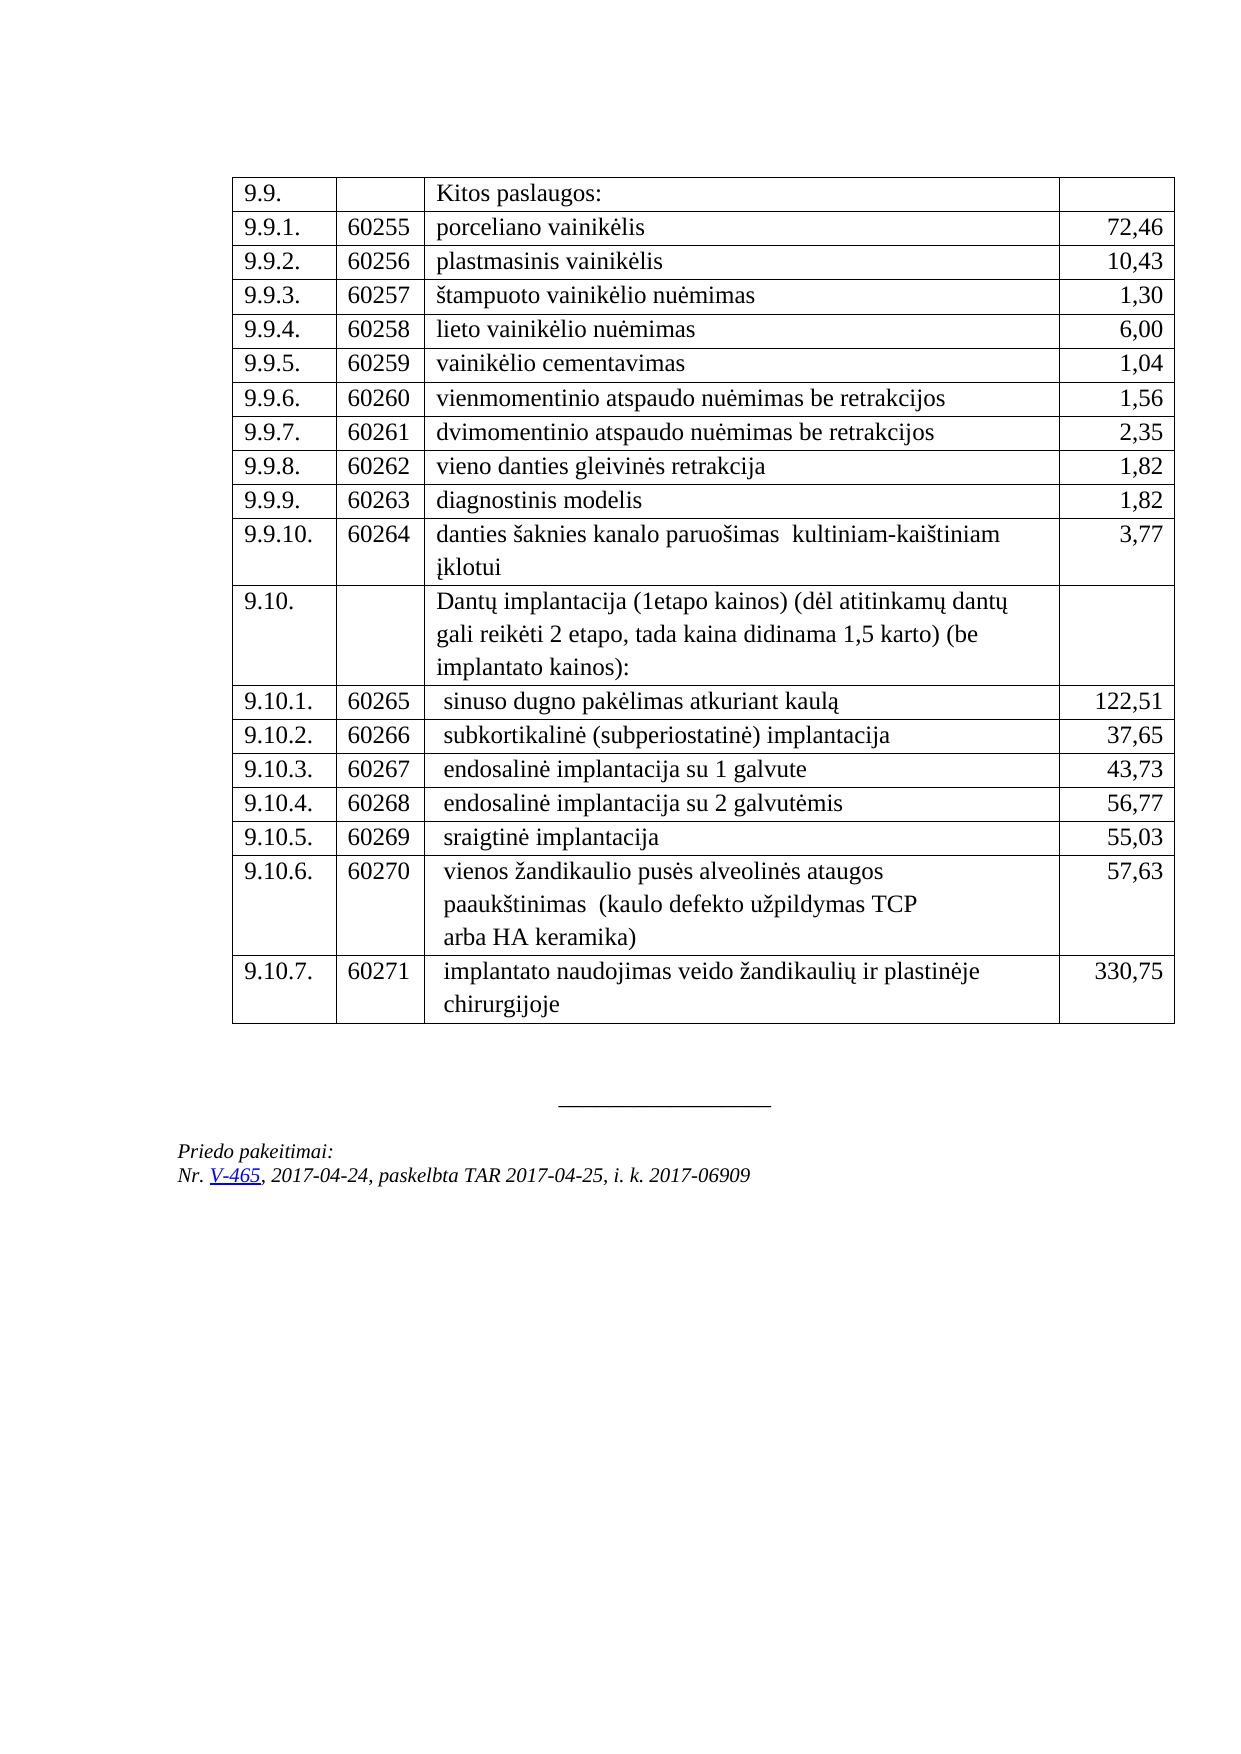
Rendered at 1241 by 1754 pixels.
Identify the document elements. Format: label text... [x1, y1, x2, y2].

table_cell 1,30 [1060, 280, 1174, 313]
table_cell 9.9.7. [233, 417, 336, 450]
table_cell 9.9.10. [233, 519, 336, 585]
table_cell 60271 [337, 956, 424, 1022]
table_cell diagnostinis modelis [425, 485, 1059, 518]
table_cell 9.10.7. [233, 956, 336, 1022]
table_cell 122,51 [1060, 686, 1174, 719]
table_cell lieto vainikėlio nuėmimas [425, 315, 1059, 347]
table_cell 60264 [337, 519, 424, 585]
table_cell 60259 [337, 349, 424, 382]
table_cell implantato naudojimas veido žandikaulių ir plastinėje chirurgijoje [425, 956, 1059, 1022]
table_cell 9.9.1. [233, 212, 336, 245]
table_cell [337, 178, 424, 211]
table_cell 60270 [337, 856, 424, 955]
table_cell 3,77 [1060, 519, 1174, 585]
table_cell 60255 [337, 212, 424, 245]
table_cell 9.10.6. [233, 856, 336, 955]
table_cell subkortikalinė (subperiostatinė) implantacija [425, 720, 1059, 753]
table_cell [1060, 178, 1174, 211]
table_cell 2,35 [1060, 417, 1174, 450]
table_cell 9.10. [233, 586, 336, 685]
table_cell danties šaknies kanalo paruošimas kultiniam-kaištiniam įklotui [425, 519, 1059, 585]
table_cell 9.9.5. [233, 349, 336, 382]
table_cell 9.9.6. [233, 383, 336, 416]
table_cell 9.9.9. [233, 485, 336, 518]
table_cell 60268 [337, 788, 424, 821]
table_cell 9.10.3. [233, 754, 336, 787]
table_cell dvimomentinio atspaudo nuėmimas be retrakcijos [425, 417, 1059, 450]
table_cell 60256 [337, 246, 424, 279]
text _________________ [177, 1081, 1152, 1110]
table_cell 1,56 [1060, 383, 1174, 416]
table_cell 60265 [337, 686, 424, 719]
table_cell vieno danties gleivinės retrakcija [425, 451, 1059, 484]
table_cell 6,00 [1060, 315, 1174, 347]
table_cell 9.9. [233, 178, 336, 211]
table_cell 330,75 [1060, 956, 1174, 1022]
table_cell 9.9.4. [233, 315, 336, 347]
table_cell 1,04 [1060, 349, 1174, 382]
table_cell 9.10.1. [233, 686, 336, 719]
table_cell 57,63 [1060, 856, 1174, 955]
table_cell vienos žandikaulio pusės alveolinės ataugos paaukštinimas (kaulo defekto užpildymas TCP arba HA keramika) [425, 856, 1059, 955]
table_cell 9.10.5. [233, 822, 336, 855]
table_cell 37,65 [1060, 720, 1174, 753]
table_cell 60258 [337, 315, 424, 347]
table_cell 60267 [337, 754, 424, 787]
table_cell 60266 [337, 720, 424, 753]
table_cell 9.9.8. [233, 451, 336, 484]
table_cell [1060, 586, 1174, 685]
table_cell 9.9.2. [233, 246, 336, 279]
text Nr. V-465, 2017-04-24, paskelbta TAR 2017-04-25, i. k. 2017-06909 [177, 1163, 1152, 1187]
table_cell 72,46 [1060, 212, 1174, 245]
table_cell 9.9.3. [233, 280, 336, 313]
table_cell 9.10.2. [233, 720, 336, 753]
table_cell porceliano vainikėlis [425, 212, 1059, 245]
table_cell endosalinė implantacija su 2 galvutėmis [425, 788, 1059, 821]
table_cell 60257 [337, 280, 424, 313]
table_cell 55,03 [1060, 822, 1174, 855]
table_cell Kitos paslaugos: [425, 178, 1059, 211]
table_cell 60260 [337, 383, 424, 416]
text Priedo pakeitimai: [177, 1138, 1152, 1163]
table_cell sraigtinė implantacija [425, 822, 1059, 855]
table_cell 60263 [337, 485, 424, 518]
table_cell vienmomentinio atspaudo nuėmimas be retrakcijos [425, 383, 1059, 416]
table_cell plastmasinis vainikėlis [425, 246, 1059, 279]
table_cell sinuso dugno pakėlimas atkuriant kaulą [425, 686, 1059, 719]
table_cell 1,82 [1060, 451, 1174, 484]
table_cell 10,43 [1060, 246, 1174, 279]
table_cell 9.10.4. [233, 788, 336, 821]
table_cell 60261 [337, 417, 424, 450]
table_cell vainikėlio cementavimas [425, 349, 1059, 382]
table_cell endosalinė implantacija su 1 galvute [425, 754, 1059, 787]
table_cell 1,82 [1060, 485, 1174, 518]
table_cell 60262 [337, 451, 424, 484]
table_cell [337, 586, 424, 685]
table_cell štampuoto vainikėlio nuėmimas [425, 280, 1059, 313]
table_cell 43,73 [1060, 754, 1174, 787]
table_cell 60269 [337, 822, 424, 855]
table_cell 56,77 [1060, 788, 1174, 821]
table_cell Dantų implantacija (1etapo kainos) (dėl atitinkamų dantų gali reikėti 2 etapo, tada kaina didinama 1,5 karto) (be implantato kainos): [425, 586, 1059, 685]
